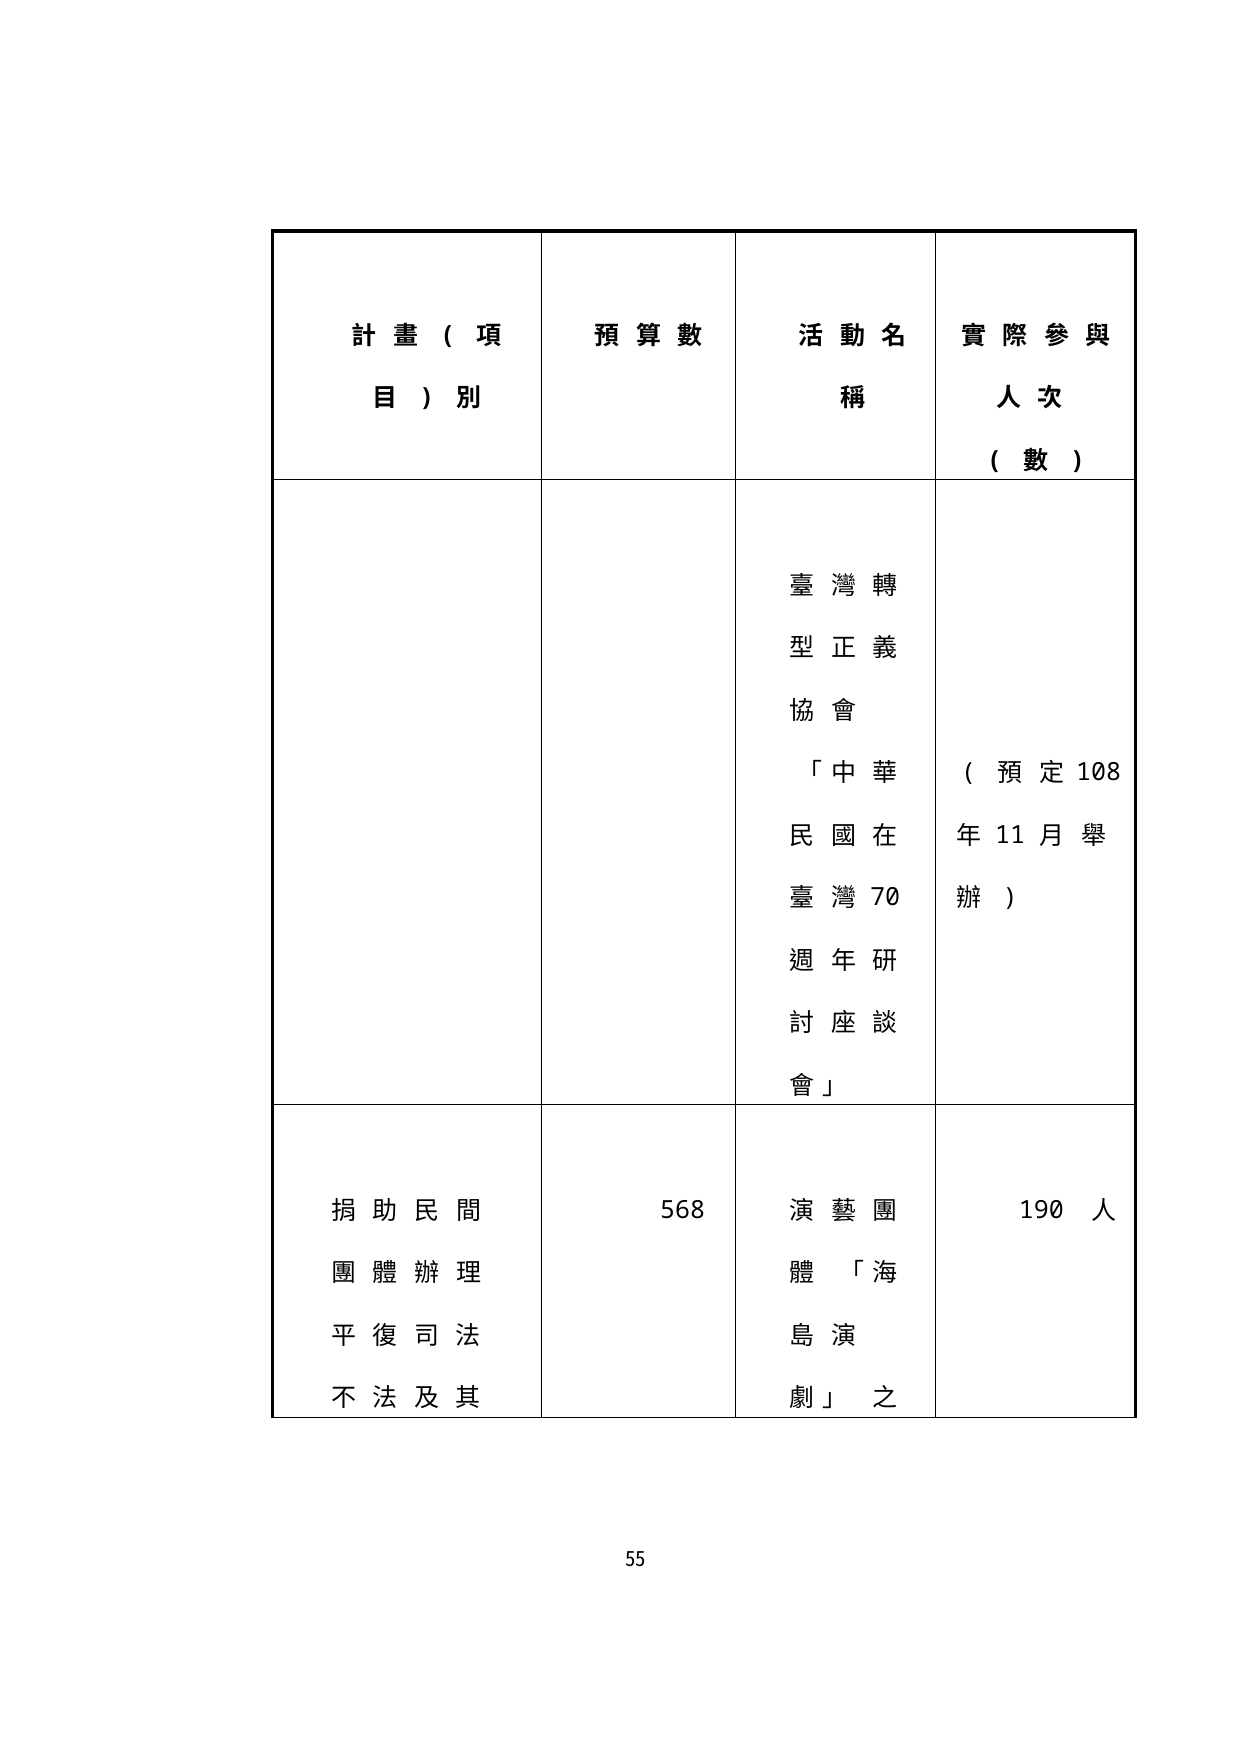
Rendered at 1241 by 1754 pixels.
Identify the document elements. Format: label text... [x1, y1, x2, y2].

table_header 實際參與 人次(數) [936, 233, 1134, 479]
table_header 預算數 [542, 233, 735, 479]
table_cell 568 [542, 1105, 735, 1417]
table_cell 190人 [936, 1105, 1134, 1417]
table_header 計畫(項目)別 [274, 233, 541, 479]
table_cell [274, 480, 541, 1104]
table_header 活動名稱 [736, 233, 935, 479]
table_cell (預定108年11月舉辦) [936, 480, 1134, 1104]
table_cell 臺灣轉型正義協會「中華民國在臺灣70週年研討座談會」 [736, 480, 935, 1104]
table_cell [542, 480, 735, 1104]
table_cell 捐助民間團體辦理平復司法不法及其 [274, 1105, 541, 1417]
table_cell 演藝團體「海島演劇」之 [736, 1105, 935, 1417]
